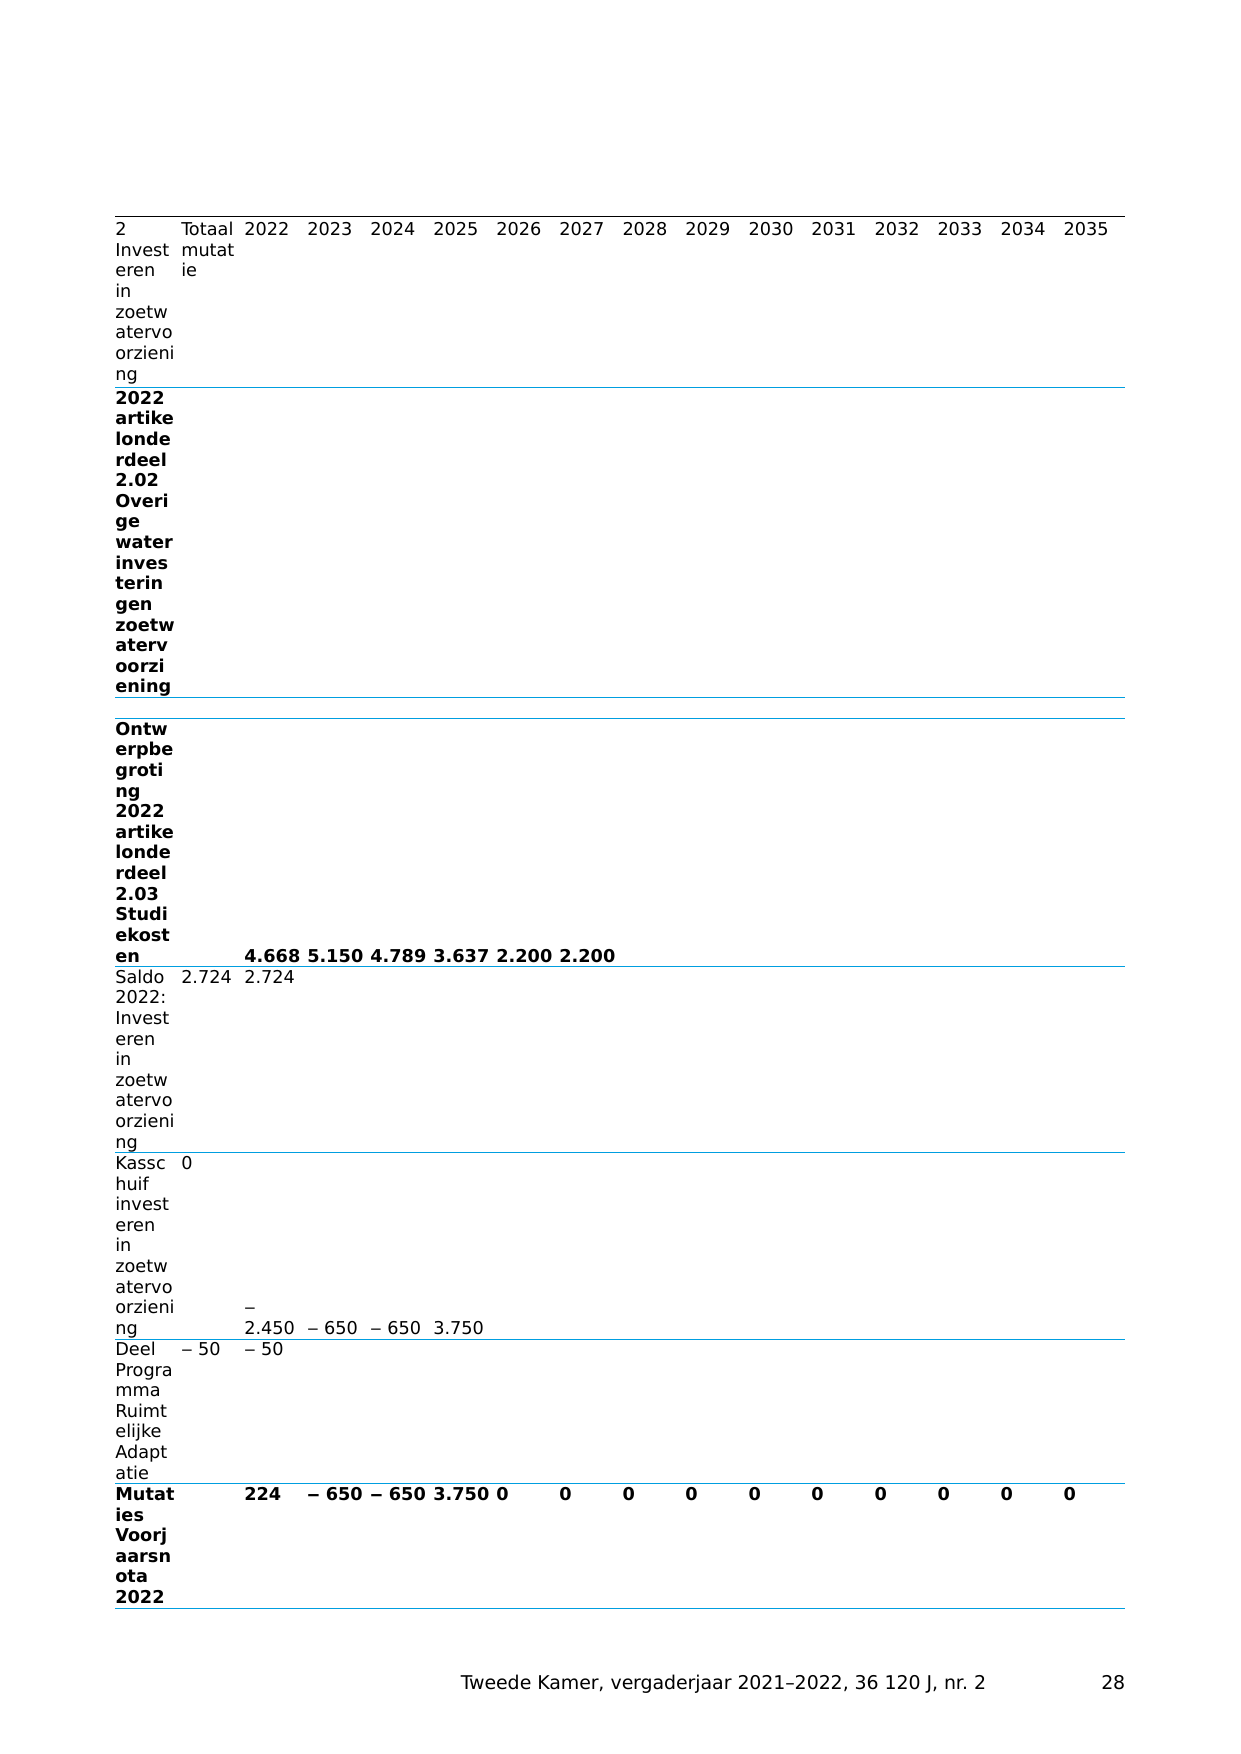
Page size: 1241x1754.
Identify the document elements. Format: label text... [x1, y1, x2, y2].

table_cell 0 [1060, 1484, 1125, 1608]
table_cell [493, 967, 556, 1152]
table_cell Saldo 2022: Investeren in zoetwatervoorziening [115, 967, 178, 1152]
table_cell [682, 698, 745, 718]
table_cell 2026 [493, 217, 556, 387]
table_cell 2030 [745, 217, 808, 387]
table_cell [871, 698, 934, 718]
table_cell 2024 [367, 217, 430, 387]
table_cell [745, 698, 808, 718]
table_cell 4.789 [367, 719, 430, 966]
table_cell 2028 [619, 217, 682, 387]
table_cell [367, 698, 430, 718]
table_cell [1060, 719, 1125, 966]
table_cell 2022 [241, 217, 304, 387]
table_cell [556, 967, 619, 1152]
table_cell 2022 artikelonderdeel 2.02 Overige waterinvesteringen zoetwatervoorziening [115, 388, 178, 697]
table_cell 0 [493, 1484, 556, 1608]
table_cell ‒ 2.450 [241, 1153, 304, 1338]
table_cell [998, 388, 1060, 697]
table_cell [682, 967, 745, 1152]
table_cell 3.750 [430, 1153, 493, 1338]
table_cell 0 [745, 1484, 808, 1608]
table_cell ‒ 650 [304, 1153, 367, 1338]
table_cell [745, 1153, 808, 1338]
table_cell [808, 719, 871, 966]
table_cell [367, 967, 430, 1152]
table_cell 2029 [682, 217, 745, 387]
table_cell [934, 698, 997, 718]
table_cell [241, 388, 304, 697]
table_cell [493, 698, 556, 718]
table_cell 0 [682, 1484, 745, 1608]
table_cell [619, 967, 682, 1152]
table_cell [430, 1340, 493, 1483]
table_cell [178, 719, 241, 966]
table_cell [871, 388, 934, 697]
table_cell 4.668 [241, 719, 304, 966]
table_cell [619, 719, 682, 966]
table_cell 0 [556, 1484, 619, 1608]
table_cell [1060, 967, 1125, 1152]
table_cell 0 [998, 1484, 1060, 1608]
table_cell Ontwerpbegroting 2022 artikelonderdeel 2.03 Studiekosten [115, 719, 178, 966]
table_cell [556, 1340, 619, 1483]
table_cell 2 Investeren in zoetwatervoorziening [115, 217, 178, 387]
table_cell [115, 698, 178, 718]
table_cell [998, 1153, 1060, 1338]
table_cell [871, 1153, 934, 1338]
table_cell 0 [619, 1484, 682, 1608]
table_cell [871, 719, 934, 966]
table_cell [745, 388, 808, 697]
table_cell [367, 388, 430, 697]
table_cell [304, 967, 367, 1152]
table_cell [934, 1153, 997, 1338]
table_cell [493, 1153, 556, 1338]
table_cell [998, 719, 1060, 966]
table_cell 2027 [556, 217, 619, 387]
table_cell 2031 [808, 217, 871, 387]
table_cell 2.724 [241, 967, 304, 1152]
table_cell [430, 967, 493, 1152]
table_cell [682, 719, 745, 966]
table_cell [556, 388, 619, 697]
table_cell [304, 698, 367, 718]
table_cell [430, 698, 493, 718]
table_cell [745, 967, 808, 1152]
table_cell [808, 1153, 871, 1338]
table_cell [808, 388, 871, 697]
table_cell [619, 1153, 682, 1338]
table_cell 2035 [1060, 217, 1125, 387]
table_cell 2034 [998, 217, 1060, 387]
table_cell [619, 698, 682, 718]
table_cell 3.750 [430, 1484, 493, 1608]
table_cell [871, 967, 934, 1152]
table_cell 2023 [304, 217, 367, 387]
table_cell [682, 1340, 745, 1483]
table_cell ‒ 50 [178, 1340, 241, 1483]
table_cell 0 [178, 1153, 241, 1338]
table_cell [1060, 698, 1125, 718]
table_cell [808, 967, 871, 1152]
table_cell 0 [808, 1484, 871, 1608]
table_cell 0 [934, 1484, 997, 1608]
table_cell [178, 1484, 241, 1608]
table_cell [178, 698, 241, 718]
table_cell 2.724 [178, 967, 241, 1152]
table_cell 2.200 [493, 719, 556, 966]
table_cell [745, 1340, 808, 1483]
table_cell ‒ 650 [367, 1153, 430, 1338]
table_cell Totaal mutatie [178, 217, 241, 387]
table_cell 224 [241, 1484, 304, 1608]
table_cell [998, 698, 1060, 718]
table_cell ‒ 650 [367, 1484, 430, 1608]
table_cell [430, 388, 493, 697]
table_cell [493, 388, 556, 697]
table_cell Mutaties Voorjaarsnota 2022 [115, 1484, 178, 1608]
table_cell [304, 388, 367, 697]
table_cell 2.200 [556, 719, 619, 966]
table_cell [934, 719, 997, 966]
table_cell [808, 698, 871, 718]
table_cell [1060, 1340, 1125, 1483]
table_cell [934, 1340, 997, 1483]
table_cell Deel Programma Ruimtelijke Adaptatie [115, 1340, 178, 1483]
table_cell ‒ 650 [304, 1484, 367, 1608]
table_cell [619, 1340, 682, 1483]
table_cell [556, 698, 619, 718]
table_cell ‒ 50 [241, 1340, 304, 1483]
table_cell [493, 1340, 556, 1483]
table_cell [1060, 1153, 1125, 1338]
table_cell [241, 698, 304, 718]
table_cell [619, 388, 682, 697]
table_cell 5.150 [304, 719, 367, 966]
table_header Tabel 12 Artikel 2 Investeren in zoetwatervoorziening [115, 191, 1125, 216]
table_cell [682, 1153, 745, 1338]
table_cell [556, 1153, 619, 1338]
table_cell [745, 719, 808, 966]
table_cell 2032 [871, 217, 934, 387]
table_cell [998, 967, 1060, 1152]
table_cell [1060, 388, 1125, 697]
table_cell [808, 1340, 871, 1483]
table_cell [682, 388, 745, 697]
table_cell [934, 967, 997, 1152]
table_cell 3.637 [430, 719, 493, 966]
table_cell [998, 1340, 1060, 1483]
table_cell [304, 1340, 367, 1483]
table_cell 2033 [934, 217, 997, 387]
table_cell [367, 1340, 430, 1483]
table_cell [178, 388, 241, 697]
table_cell 0 [871, 1484, 934, 1608]
table_cell [871, 1340, 934, 1483]
table_cell 2025 [430, 217, 493, 387]
table_cell Kasschuif investeren in zoetwatervoorziening [115, 1153, 178, 1338]
table_cell [934, 388, 997, 697]
